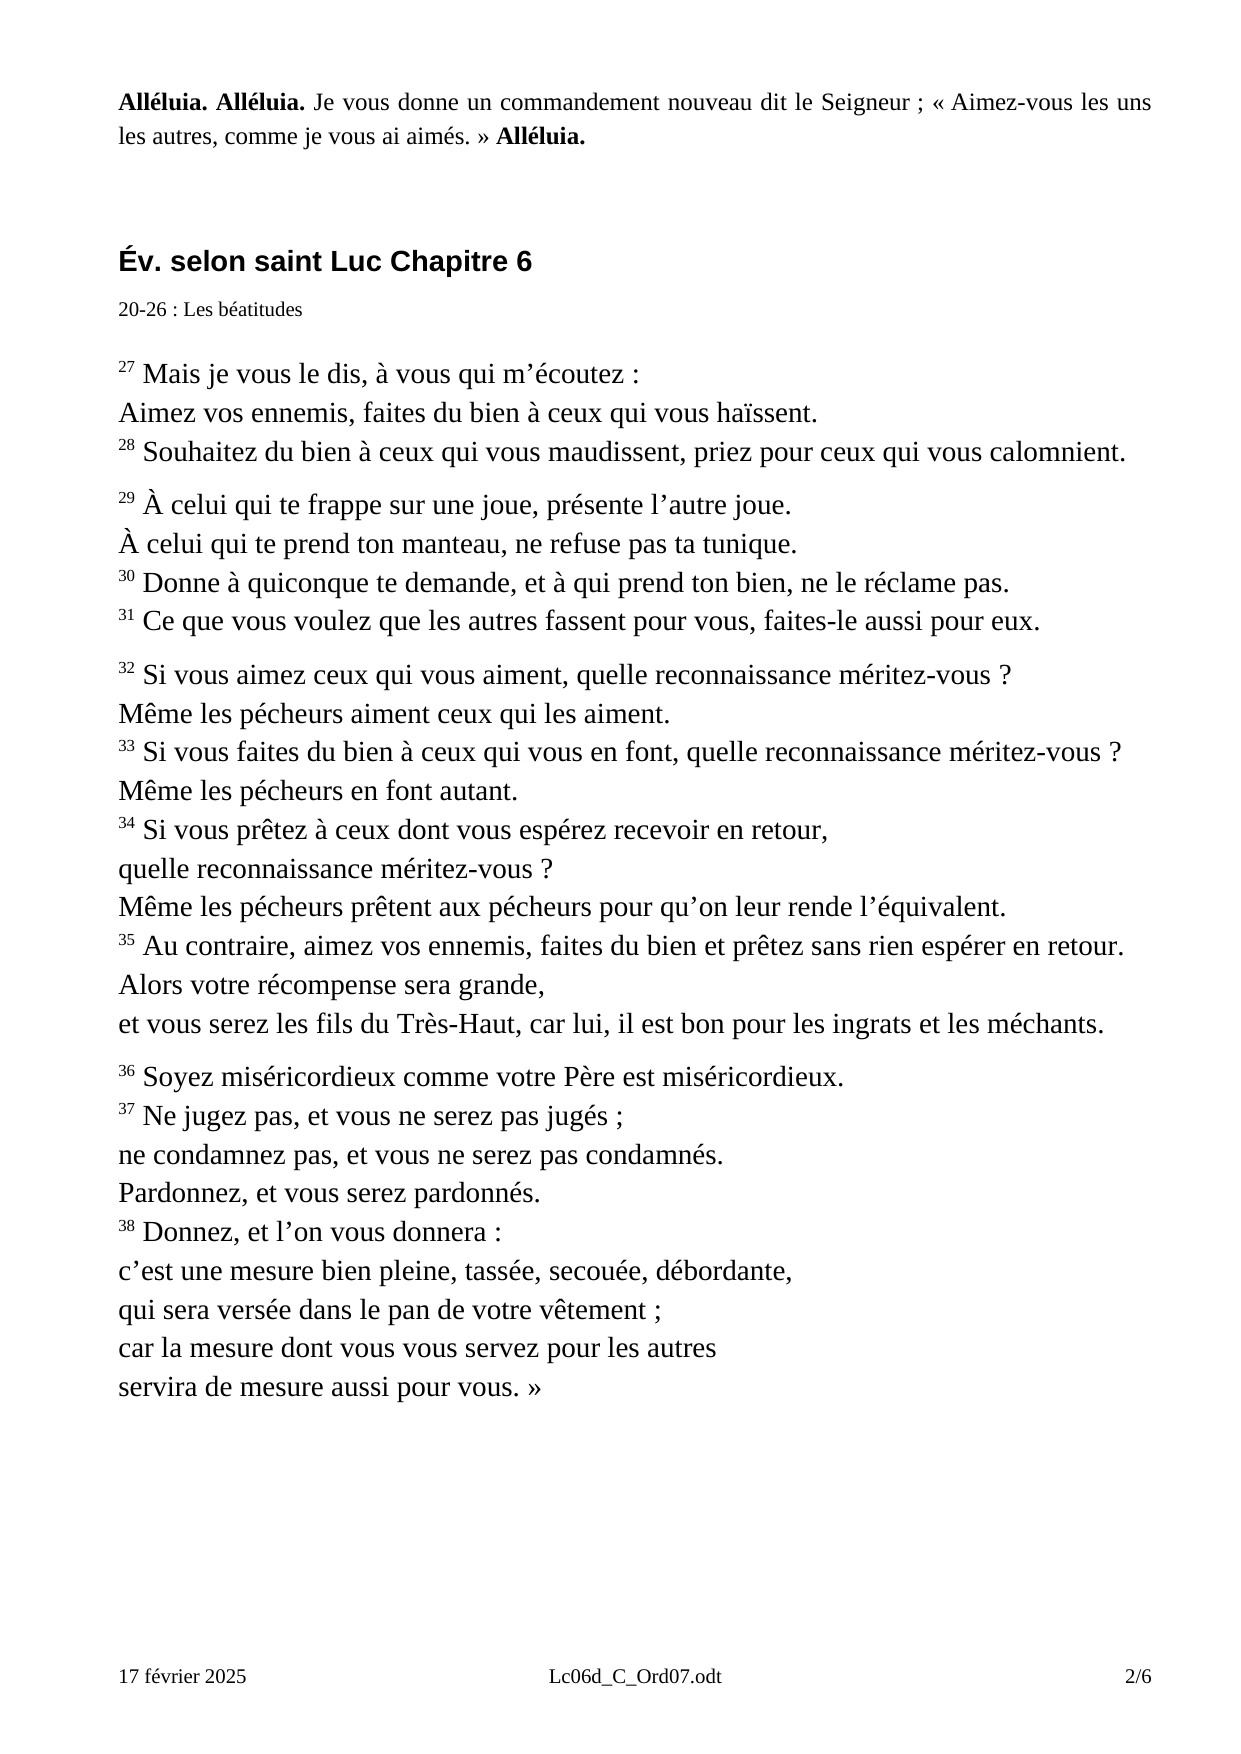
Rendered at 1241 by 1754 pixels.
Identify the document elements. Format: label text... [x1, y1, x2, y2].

text qui sera versée dans le pan de votre vêtement ; [118, 1293, 1152, 1325]
text Même les pécheurs aiment ceux qui les aiment. [118, 697, 1152, 729]
text Alléluia. Alléluia. Je vous donne un commandement nouveau dit le Seigneur ; « Aimez-vous les uns les autres, comme je vous ai aimés. » Alléluia. [118, 88, 1152, 149]
text 35 Au contraire, aimez vos ennemis, faites du bien et prêtez sans rien espérer en retour. [118, 929, 1152, 962]
text 29 À celui qui te frappe sur une joue, présente l’autre joue. [118, 488, 1152, 521]
text quelle reconnaissance méritez-vous ? [118, 852, 1152, 884]
text 27 Mais je vous le dis, à vous qui m’écoutez : [118, 357, 1152, 390]
text 32 Si vous aimez ceux qui vous aiment, quelle reconnaissance méritez-vous ? [118, 658, 1152, 691]
text 33 Si vous faites du bien à ceux qui vous en font, quelle reconnaissance méritez-vous ? [118, 736, 1152, 768]
text Même les pécheurs en font autant. [118, 774, 1152, 807]
text car la mesure dont vous vous servez pour les autres [118, 1332, 1152, 1364]
text 30 Donne à quiconque te demande, et à qui prend ton bien, ne le réclame pas. [118, 566, 1152, 598]
text Aimez vos ennemis, faites du bien à ceux qui vous haïssent. [118, 396, 1152, 428]
text servira de mesure aussi pour vous. » [118, 1371, 1152, 1403]
text À celui qui te prend ton manteau, ne refuse pas ta tunique. [118, 527, 1152, 559]
text 20-26 : Les béatitudes [118, 298, 1152, 321]
text Pardonnez, et vous serez pardonnés. [118, 1177, 1152, 1209]
text 31 Ce que vous voulez que les autres fassent pour vous, faites-le aussi pour eux. [118, 605, 1152, 637]
text ne condamnez pas, et vous ne serez pas condamnés. [118, 1138, 1152, 1170]
text c’est une mesure bien pleine, tassée, secouée, débordante, [118, 1254, 1152, 1287]
text 28 Souhaitez du bien à ceux qui vous maudissent, priez pour ceux qui vous calomnient. [118, 435, 1152, 467]
text Alors votre récompense sera grande, [118, 968, 1152, 1001]
text 34 Si vous prêtez à ceux dont vous espérez recevoir en retour, [118, 813, 1152, 846]
text 38 Donnez, et l’on vous donnera : [118, 1216, 1152, 1248]
text 36 Soyez miséricordieux comme votre Père est miséricordieux. [118, 1061, 1152, 1093]
text 37 Ne jugez pas, et vous ne serez pas jugés ; [118, 1099, 1152, 1132]
subtitle Év. selon saint Luc Chapitre 6 [118, 244, 1152, 277]
text et vous serez les fils du Très-Haut, car lui, il est bon pour les ingrats et les méchants. [118, 1007, 1152, 1039]
text Même les pécheurs prêtent aux pécheurs pour qu’on leur rende l’équivalent. [118, 891, 1152, 923]
